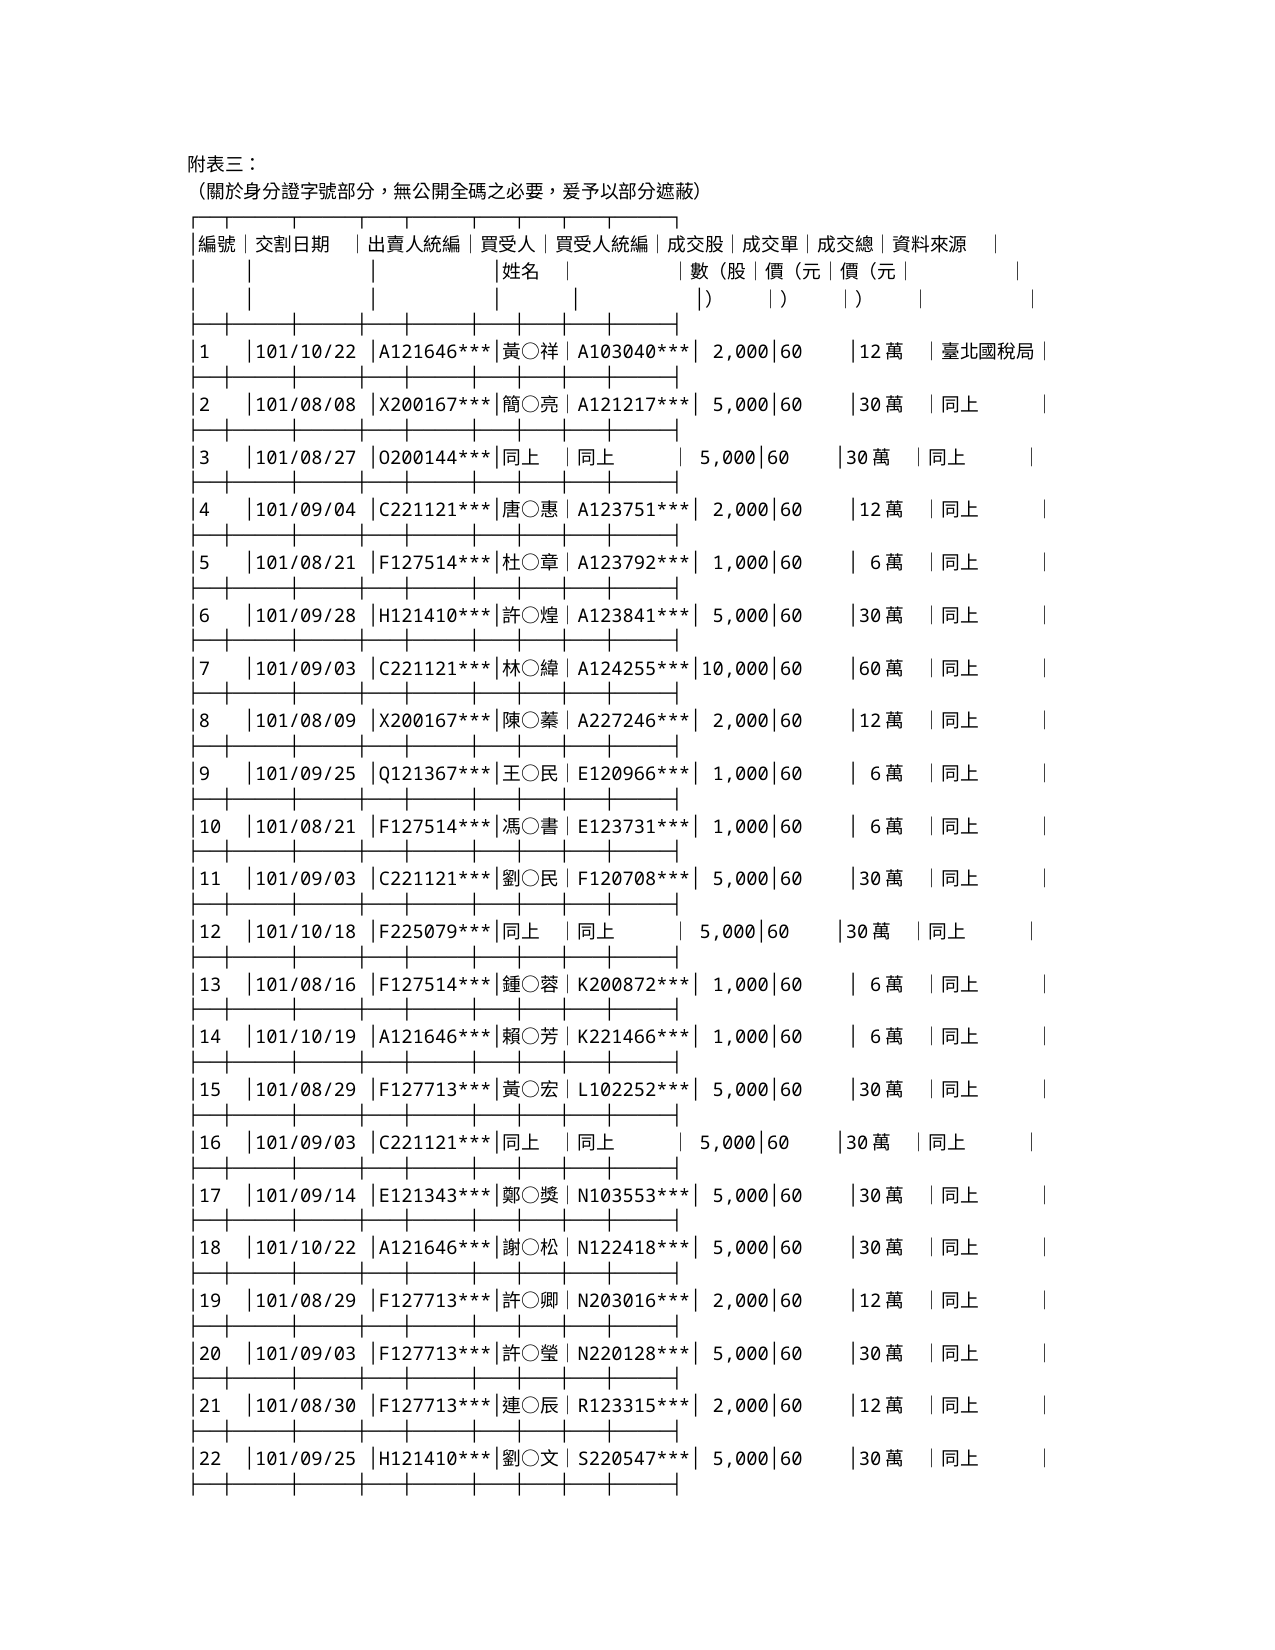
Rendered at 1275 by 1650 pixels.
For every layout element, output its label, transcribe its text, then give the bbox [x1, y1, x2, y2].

text │9 │101/09/25 │Q121367***│王○民│E120966***│ 1,000│60 │ 6萬 │同上 │ [187, 759, 1087, 786]
text │21 │101/08/30 │F127713***│連○辰│R123315***│ 2,000│60 │12萬 │同上 │ [187, 1391, 1087, 1418]
text （關於身分證字號部分，無公開全碼之必要，爰予以部分遮蔽） [187, 177, 1087, 204]
text │16 │101/09/03 │C221121***│同上 │同上 │ 5,000│60 │30萬 │同上 │ [187, 1128, 1087, 1155]
text │ │ │ │ │ │） │） │） │ │ [187, 284, 1087, 311]
text ┌──┬─────┬─────┬───┬─────┬───┬───┬───┬─────┐ [187, 204, 1087, 230]
text │12 │101/10/18 │F225079***│同上 │同上 │ 5,000│60 │30萬 │同上 │ [187, 917, 1087, 944]
text │2 │101/08/08 │X200167***│簡○亮│A121217***│ 5,000│60 │30萬 │同上 │ [187, 390, 1087, 417]
text │5 │101/08/21 │F127514***│杜○章│A123792***│ 1,000│60 │ 6萬 │同上 │ [187, 548, 1087, 575]
text ├──┼─────┼─────┼───┼─────┼───┼───┼───┼─────┤ [187, 311, 1087, 337]
text 附表三： [187, 150, 1087, 177]
text │11 │101/09/03 │C221121***│劉○民│F120708***│ 5,000│60 │30萬 │同上 │ [187, 864, 1087, 891]
text │4 │101/09/04 │C221121***│唐○惠│A123751***│ 2,000│60 │12萬 │同上 │ [187, 495, 1087, 522]
text ├──┼─────┼─────┼───┼─────┼───┼───┼───┼─────┤ [187, 1313, 1087, 1338]
text │3 │101/08/27 │O200144***│同上 │同上 │ 5,000│60 │30萬 │同上 │ [187, 442, 1087, 469]
text ├──┼─────┼─────┼───┼─────┼───┼───┼───┼─────┤ [187, 364, 1087, 390]
text ├──┼─────┼─────┼───┼─────┼───┼───┼───┼─────┤ [187, 575, 1087, 601]
text │6 │101/09/28 │H121410***│許○煌│A123841***│ 5,000│60 │30萬 │同上 │ [187, 601, 1087, 628]
text ├──┼─────┼─────┼───┼─────┼───┼───┼───┼─────┤ [187, 891, 1087, 917]
text ├──┼─────┼─────┼───┼─────┼───┼───┼───┼─────┤ [187, 997, 1087, 1022]
text │14 │101/10/19 │A121646***│賴○芳│K221466***│ 1,000│60 │ 6萬 │同上 │ [187, 1022, 1087, 1049]
text │20 │101/09/03 │F127713***│許○瑩│N220128***│ 5,000│60 │30萬 │同上 │ [187, 1338, 1087, 1366]
text ├──┼─────┼─────┼───┼─────┼───┼───┼───┼─────┤ [187, 469, 1087, 495]
text ├──┼─────┼─────┼───┼─────┼───┼───┼───┼─────┤ [187, 628, 1087, 653]
text │7 │101/09/03 │C221121***│林○緯│A124255***│10,000│60 │60萬 │同上 │ [187, 653, 1087, 680]
text ├──┼─────┼─────┼───┼─────┼───┼───┼───┼─────┤ [187, 1366, 1087, 1391]
text ├──┼─────┼─────┼───┼─────┼───┼───┼───┼─────┤ [187, 838, 1087, 864]
text │10 │101/08/21 │F127514***│馮○書│E123731***│ 1,000│60 │ 6萬 │同上 │ [187, 811, 1087, 838]
text ├──┼─────┼─────┼───┼─────┼───┼───┼───┼─────┤ [187, 522, 1087, 548]
text ├──┼─────┼─────┼───┼─────┼───┼───┼───┼─────┤ [187, 944, 1087, 969]
text │8 │101/08/09 │X200167***│陳○蓁│A227246***│ 2,000│60 │12萬 │同上 │ [187, 706, 1087, 733]
text ├──┼─────┼─────┼───┼─────┼───┼───┼───┼─────┤ [187, 1207, 1087, 1233]
text ├──┼─────┼─────┼───┼─────┼───┼───┼───┼─────┤ [187, 680, 1087, 706]
text ├──┼─────┼─────┼───┼─────┼───┼───┼───┼─────┤ [187, 1155, 1087, 1180]
text │編號│交割日期 │出賣人統編│買受人│買受人統編│成交股│成交單│成交總│資料來源 │ [187, 230, 1087, 257]
text ├──┼─────┼─────┼───┼─────┼───┼───┼───┼─────┤ [187, 1102, 1087, 1128]
text ├──┼─────┼─────┼───┼─────┼───┼───┼───┼─────┤ [187, 733, 1087, 759]
text │22 │101/09/25 │H121410***│劉○文│S220547***│ 5,000│60 │30萬 │同上 │ [187, 1444, 1087, 1471]
text │18 │101/10/22 │A121646***│謝○松│N122418***│ 5,000│60 │30萬 │同上 │ [187, 1233, 1087, 1260]
text │13 │101/08/16 │F127514***│鍾○蓉│K200872***│ 1,000│60 │ 6萬 │同上 │ [187, 969, 1087, 997]
text │1 │101/10/22 │A121646***│黃○祥│A103040***│ 2,000│60 │12萬 │臺北國稅局│ [187, 337, 1087, 364]
text │ │ │ │姓名 │ │數（股│價（元│價（元│ │ [187, 257, 1087, 284]
text ├──┼─────┼─────┼───┼─────┼───┼───┼───┼─────┤ [187, 1260, 1087, 1286]
text ├──┼─────┼─────┼───┼─────┼───┼───┼───┼─────┤ [187, 786, 1087, 811]
text │19 │101/08/29 │F127713***│許○卿│N203016***│ 2,000│60 │12萬 │同上 │ [187, 1286, 1087, 1313]
text │17 │101/09/14 │E121343***│鄭○獎│N103553***│ 5,000│60 │30萬 │同上 │ [187, 1180, 1087, 1207]
text ├──┼─────┼─────┼───┼─────┼───┼───┼───┼─────┤ [187, 1418, 1087, 1444]
text ├──┼─────┼─────┼───┼─────┼───┼───┼───┼─────┤ [187, 417, 1087, 442]
text │15 │101/08/29 │F127713***│黃○宏│L102252***│ 5,000│60 │30萬 │同上 │ [187, 1075, 1087, 1102]
text ├──┼─────┼─────┼───┼─────┼───┼───┼───┼─────┤ [187, 1049, 1087, 1075]
text ├──┼─────┼─────┼───┼─────┼───┼───┼───┼─────┤ [187, 1471, 1087, 1497]
